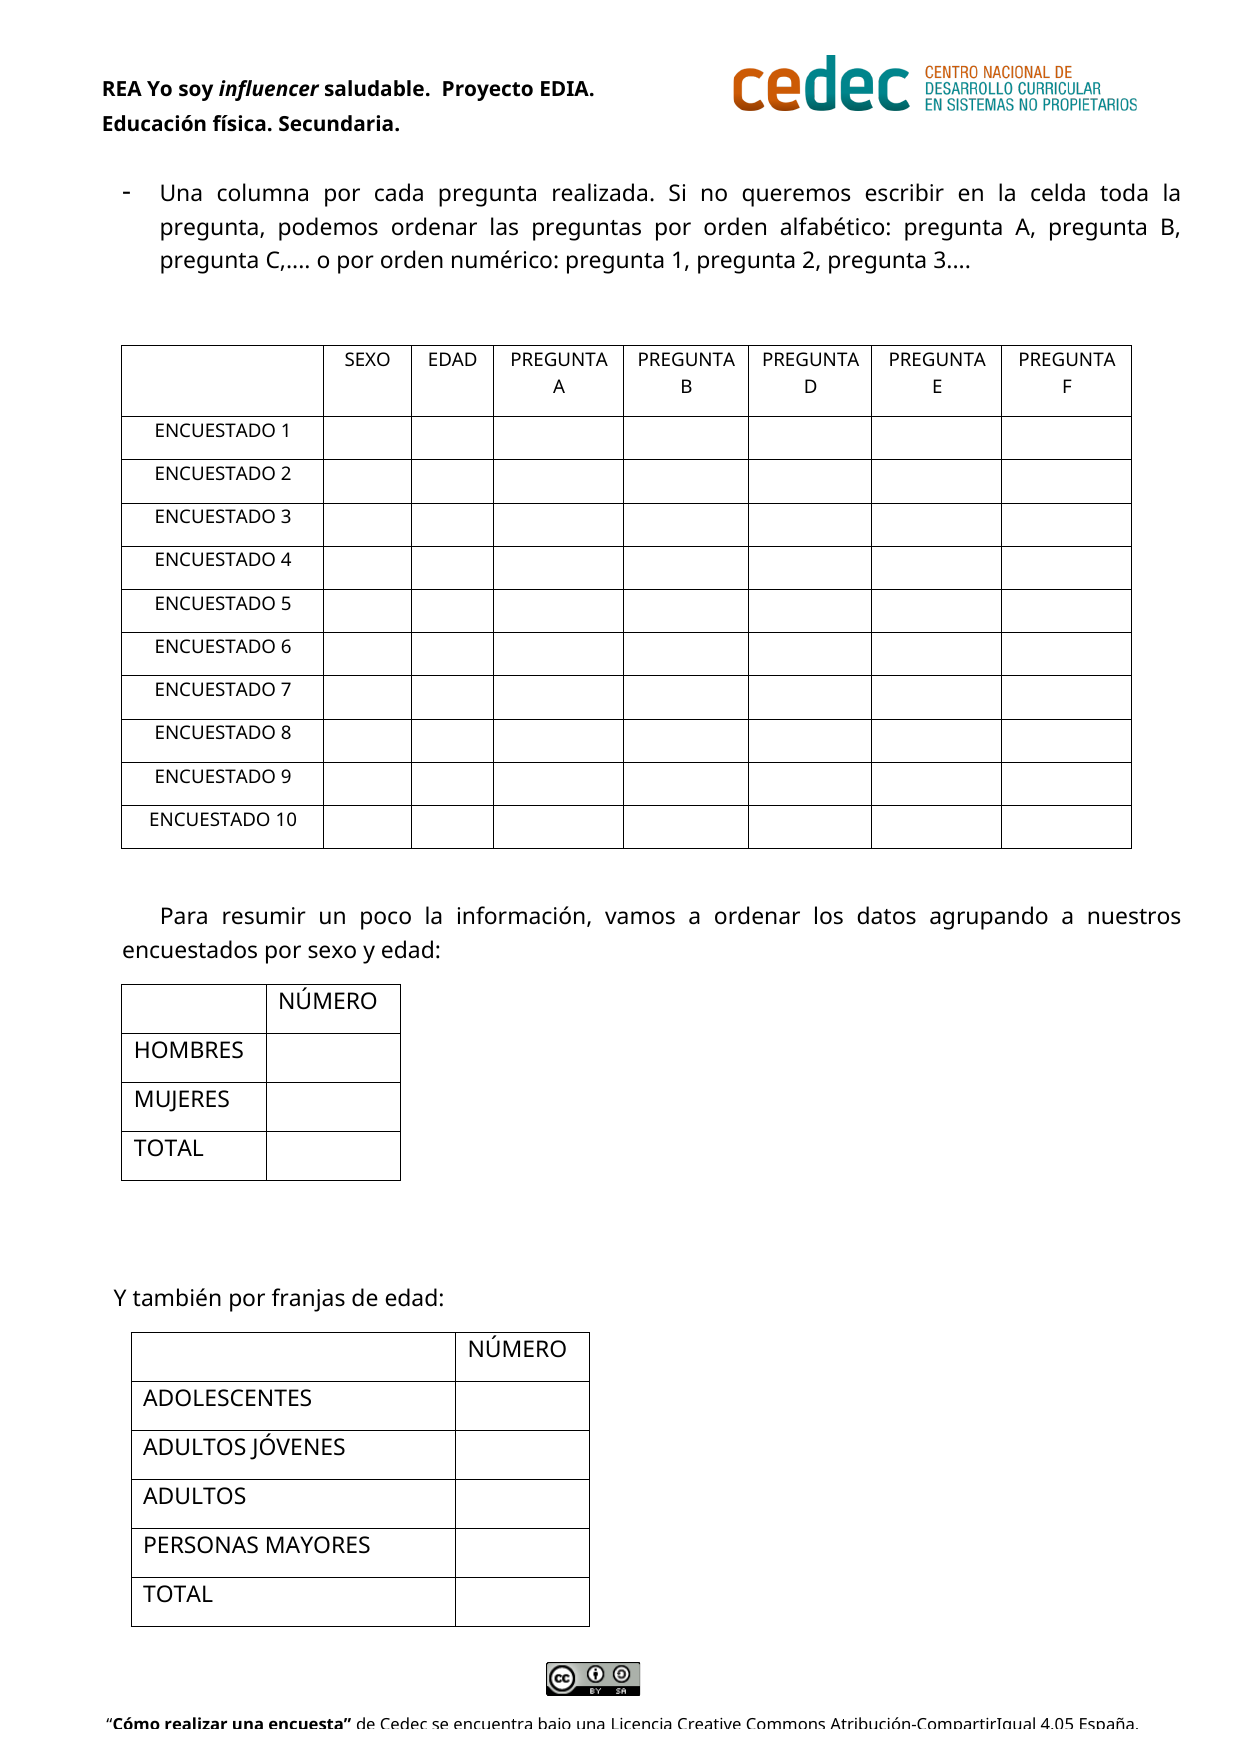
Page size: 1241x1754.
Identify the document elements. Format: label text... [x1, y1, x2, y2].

table_cell [494, 763, 623, 805]
table_cell [749, 547, 871, 589]
table_cell [324, 633, 411, 675]
table_header PREGUNTA B [624, 346, 748, 416]
table_header PREGUNTA A [494, 346, 623, 416]
table_cell [412, 460, 493, 502]
table_cell [872, 417, 1001, 459]
picture [733, 55, 1137, 111]
table_cell [1002, 460, 1131, 502]
table_cell [749, 720, 871, 762]
table_cell [1002, 676, 1131, 719]
table_cell [872, 676, 1001, 719]
table_cell [324, 590, 411, 632]
table_cell MUJERES [122, 1083, 266, 1131]
table_cell [749, 806, 871, 848]
table_cell ENCUESTADO 1 [122, 417, 323, 459]
table_cell [1002, 590, 1131, 632]
table_cell [624, 763, 748, 805]
table_cell [749, 460, 871, 502]
table_cell [1002, 633, 1131, 675]
table_cell [624, 676, 748, 719]
table_cell [624, 460, 748, 502]
table_cell [749, 417, 871, 459]
table_cell [872, 504, 1001, 546]
table_cell [494, 460, 623, 502]
table_header EDAD [412, 346, 493, 416]
table_cell [412, 504, 493, 546]
table_cell [412, 720, 493, 762]
table_cell [494, 720, 623, 762]
table_cell [494, 590, 623, 632]
table_cell ENCUESTADO 2 [122, 460, 323, 502]
table_cell ADULTOS JÓVENES [132, 1431, 455, 1479]
table_header [122, 346, 323, 416]
table_cell [324, 806, 411, 848]
table_cell [1002, 417, 1131, 459]
table_cell ENCUESTADO 5 [122, 590, 323, 632]
table_cell [324, 460, 411, 502]
table_header PREGUNTA D [749, 346, 871, 416]
table_cell ADULTOS [132, 1480, 455, 1528]
table_header PREGUNTA F [1002, 346, 1131, 416]
table_cell [456, 1578, 589, 1626]
table_cell [267, 1132, 400, 1180]
table_cell [267, 1034, 400, 1082]
table_cell [494, 633, 623, 675]
table_cell PERSONAS MAYORES [132, 1529, 455, 1577]
table_cell [872, 590, 1001, 632]
table_cell [412, 417, 493, 459]
table_cell [749, 633, 871, 675]
table_cell ENCUESTADO 4 [122, 547, 323, 589]
table_cell [412, 763, 493, 805]
table_header SEXO [324, 346, 411, 416]
table_cell [494, 504, 623, 546]
table_cell [1002, 720, 1131, 762]
table_cell [456, 1382, 589, 1430]
table_cell ENCUESTADO 8 [122, 720, 323, 762]
table_cell ADOLESCENTES [132, 1382, 455, 1430]
table_cell [494, 806, 623, 848]
table_header [122, 985, 266, 1033]
table_cell [412, 633, 493, 675]
table_cell [324, 763, 411, 805]
list Una columna por cada pregunta realizada. Si no queremos escribir en la celda toda la pregunta, podemos ordenar las preguntas por orden alfabético: pregunta A, pregunta B, pregunta C,.... o por orden numérico: pregunta 1, pregunta 2, pregunta 3.... [122, 173, 1183, 276]
table_cell [324, 547, 411, 589]
table_cell [412, 547, 493, 589]
table_header [132, 1333, 455, 1381]
table_cell [456, 1480, 589, 1528]
table_cell TOTAL [122, 1132, 266, 1180]
table_cell [872, 763, 1001, 805]
table_header PREGUNTA E [872, 346, 1001, 416]
table_cell [324, 504, 411, 546]
table_cell [324, 417, 411, 459]
table_cell [624, 720, 748, 762]
picture [546, 1662, 641, 1696]
table_cell [456, 1529, 589, 1577]
table_cell ENCUESTADO 3 [122, 504, 323, 546]
table_cell [412, 676, 493, 719]
table_cell [324, 720, 411, 762]
table_cell [749, 763, 871, 805]
table_cell ENCUESTADO 7 [122, 676, 323, 719]
table_cell [624, 590, 748, 632]
table_cell [1002, 504, 1131, 546]
table_cell [872, 633, 1001, 675]
table_cell [412, 590, 493, 632]
table_cell [872, 720, 1001, 762]
table_cell TOTAL [132, 1578, 455, 1626]
table_cell [456, 1431, 589, 1479]
table_cell [494, 676, 623, 719]
table_cell [1002, 806, 1131, 848]
table_cell [749, 676, 871, 719]
table_cell [872, 547, 1001, 589]
table_cell ENCUESTADO 9 [122, 763, 323, 805]
table_cell [624, 417, 748, 459]
table_cell [1002, 763, 1131, 805]
table_header NÚMERO [267, 985, 400, 1033]
text Y también por franjas de edad: [102, 1282, 1183, 1313]
text Para resumir un poco la información, vamos a ordenar los datos agrupando a nuestros encuestados por sexo y edad: [122, 900, 1183, 965]
table_cell [749, 590, 871, 632]
table_cell [267, 1083, 400, 1131]
table_cell [494, 417, 623, 459]
table_header NÚMERO [456, 1333, 589, 1381]
table_cell [624, 547, 748, 589]
table_cell [494, 547, 623, 589]
table_cell [624, 633, 748, 675]
table_cell [624, 504, 748, 546]
table_cell HOMBRES [122, 1034, 266, 1082]
table_cell [412, 806, 493, 848]
table_cell [872, 460, 1001, 502]
table_cell [1002, 547, 1131, 589]
table_cell [624, 806, 748, 848]
table_cell [749, 504, 871, 546]
table_cell ENCUESTADO 6 [122, 633, 323, 675]
table_cell [324, 676, 411, 719]
table_cell [872, 806, 1001, 848]
table_cell ENCUESTADO 10 [122, 806, 323, 848]
